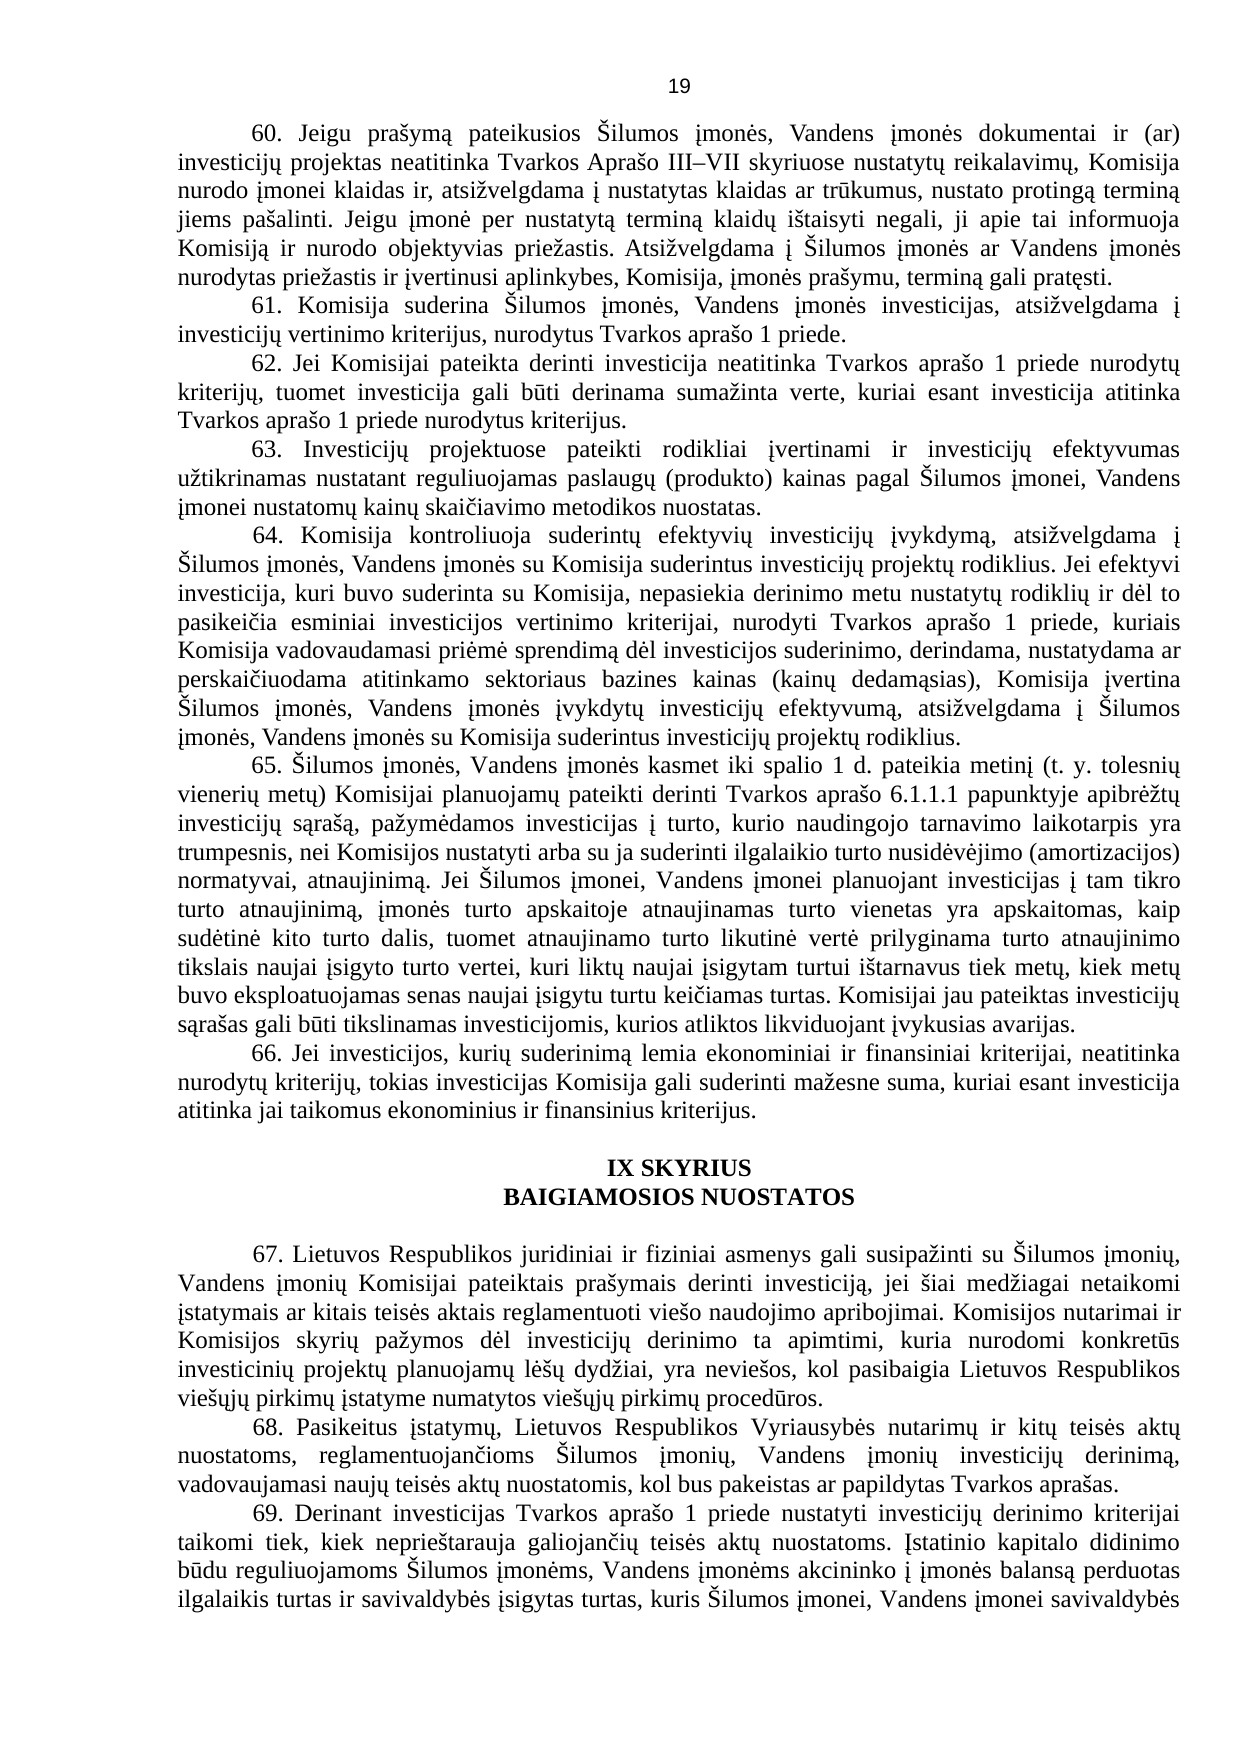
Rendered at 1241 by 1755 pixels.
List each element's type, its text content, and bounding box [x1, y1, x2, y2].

text 60. Jeigu prašymą pateikusios Šilumos įmonės, Vandens įmonės dokumentai ir (ar) investicijų projektas neatitinka Tvarkos Aprašo III–VII skyriuose nustatytų reikalavimų, Komisija nurodo įmonei klaidas ir, atsižvelgdama į nustatytas klaidas ar trūkumus, nustato protingą terminą jiems pašalinti. Jeigu įmonė per nustatytą terminą klaidų ištaisyti negali, ji apie tai informuoja Komisiją ir nurodo objektyvias priežastis. Atsižvelgdama į Šilumos įmonės ar Vandens įmonės nurodytas priežastis ir įvertinusi aplinkybes, Komisija, įmonės prašymu, terminą gali pratęsti. [177, 118, 1181, 291]
text 62. Jei Komisijai pateikta derinti investicija neatitinka Tvarkos aprašo 1 priede nurodytų kriterijų, tuomet investicija gali būti derinama sumažinta verte, kuriai esant investicija atitinka Tvarkos aprašo 1 priede nurodytus kriterijus. [177, 348, 1181, 434]
text 67. Lietuvos Respublikos juridiniai ir fiziniai asmenys gali susipažinti su Šilumos įmonių, Vandens įmonių Komisijai pateiktais prašymais derinti investiciją, jei šiai medžiagai netaikomi įstatymais ar kitais teisės aktais reglamentuoti viešo naudojimo apribojimai. Komisijos nutarimai ir Komisijos skyrių pažymos dėl investicijų derinimo ta apimtimi, kuria nurodomi konkretūs investicinių projektų planuojamų lėšų dydžiai, yra neviešos, kol pasibaigia Lietuvos Respublikos viešųjų pirkimų įstatyme numatytos viešųjų pirkimų procedūros. [177, 1239, 1181, 1412]
text 64. Komisija kontroliuoja suderintų efektyvių investicijų įvykdymą, atsižvelgdama į Šilumos įmonės, Vandens įmonės su Komisija suderintus investicijų projektų rodiklius. Jei efektyvi investicija, kuri buvo suderinta su Komisija, nepasiekia derinimo metu nustatytų rodiklių ir dėl to pasikeičia esminiai investicijos vertinimo kriterijai, nurodyti Tvarkos aprašo 1 priede, kuriais Komisija vadovaudamasi priėmė sprendimą dėl investicijos suderinimo, derindama, nustatydama ar perskaičiuodama atitinkamo sektoriaus bazines kainas (kainų dedamąsias), Komisija įvertina Šilumos įmonės, Vandens įmonės įvykdytų investicijų efektyvumą, atsižvelgdama į Šilumos įmonės, Vandens įmonės su Komisija suderintus investicijų projektų rodiklius. [177, 521, 1181, 751]
text 68. Pasikeitus įstatymų, Lietuvos Respublikos Vyriausybės nutarimų ir kitų teisės aktų nuostatoms, reglamentuojančioms Šilumos įmonių, Vandens įmonių investicijų derinimą, vadovaujamasi naujų teisės aktų nuostatomis, kol bus pakeistas ar papildytas Tvarkos aprašas. [177, 1412, 1181, 1498]
text 63. Investicijų projektuose pateikti rodikliai įvertinami ir investicijų efektyvumas užtikrinamas nustatant reguliuojamas paslaugų (produkto) kainas pagal Šilumos įmonei, Vandens įmonei nustatomų kainų skaičiavimo metodikos nuostatas. [177, 434, 1181, 521]
text 69. Derinant investicijas Tvarkos aprašo 1 priede nustatyti investicijų derinimo kriterijai taikomi tiek, kiek neprieštarauja galiojančių teisės aktų nuostatoms. Įstatinio kapitalo didinimo būdu reguliuojamoms Šilumos įmonėms, Vandens įmonėms akcininko į įmonės balansą perduotas ilgalaikis turtas ir savivaldybės įsigytas turtas, kuris Šilumos įmonei, Vandens įmonei savivaldybės [177, 1498, 1181, 1613]
text BAIGIAMOSIOS NUOSTATOS [177, 1182, 1181, 1211]
text 61. Komisija suderina Šilumos įmonės, Vandens įmonės investicijas, atsižvelgdama į investicijų vertinimo kriterijus, nurodytus Tvarkos aprašo 1 priede. [177, 291, 1181, 348]
text 65. Šilumos įmonės, Vandens įmonės kasmet iki spalio 1 d. pateikia metinį (t. y. tolesnių vienerių metų) Komisijai planuojamų pateikti derinti Tvarkos aprašo 6.1.1.1 papunktyje apibrėžtų investicijų sąrašą, pažymėdamos investicijas į turto, kurio naudingojo tarnavimo laikotarpis yra trumpesnis, nei Komisijos nustatyti arba su ja suderinti ilgalaikio turto nusidėvėjimo (amortizacijos) normatyvai, atnaujinimą. Jei Šilumos įmonei, Vandens įmonei planuojant investicijas į tam tikro turto atnaujinimą, įmonės turto apskaitoje atnaujinamas turto vienetas yra apskaitomas, kaip sudėtinė kito turto dalis, tuomet atnaujinamo turto likutinė vertė prilyginama turto atnaujinimo tikslais naujai įsigyto turto vertei, kuri liktų naujai įsigytam turtui ištarnavus tiek metų, kiek metų buvo eksploatuojamas senas naujai įsigytu turtu keičiamas turtas. Komisijai jau pateiktas investicijų sąrašas gali būti tikslinamas investicijomis, kurios atliktos likviduojant įvykusias avarijas. [177, 751, 1181, 1038]
text IX SKYRIUS [177, 1153, 1181, 1182]
text 66. Jei investicijos, kurių suderinimą lemia ekonominiai ir finansiniai kriterijai, neatitinka nurodytų kriterijų, tokias investicijas Komisija gali suderinti mažesne suma, kuriai esant investicija atitinka jai taikomus ekonominius ir finansinius kriterijus. [177, 1038, 1181, 1124]
